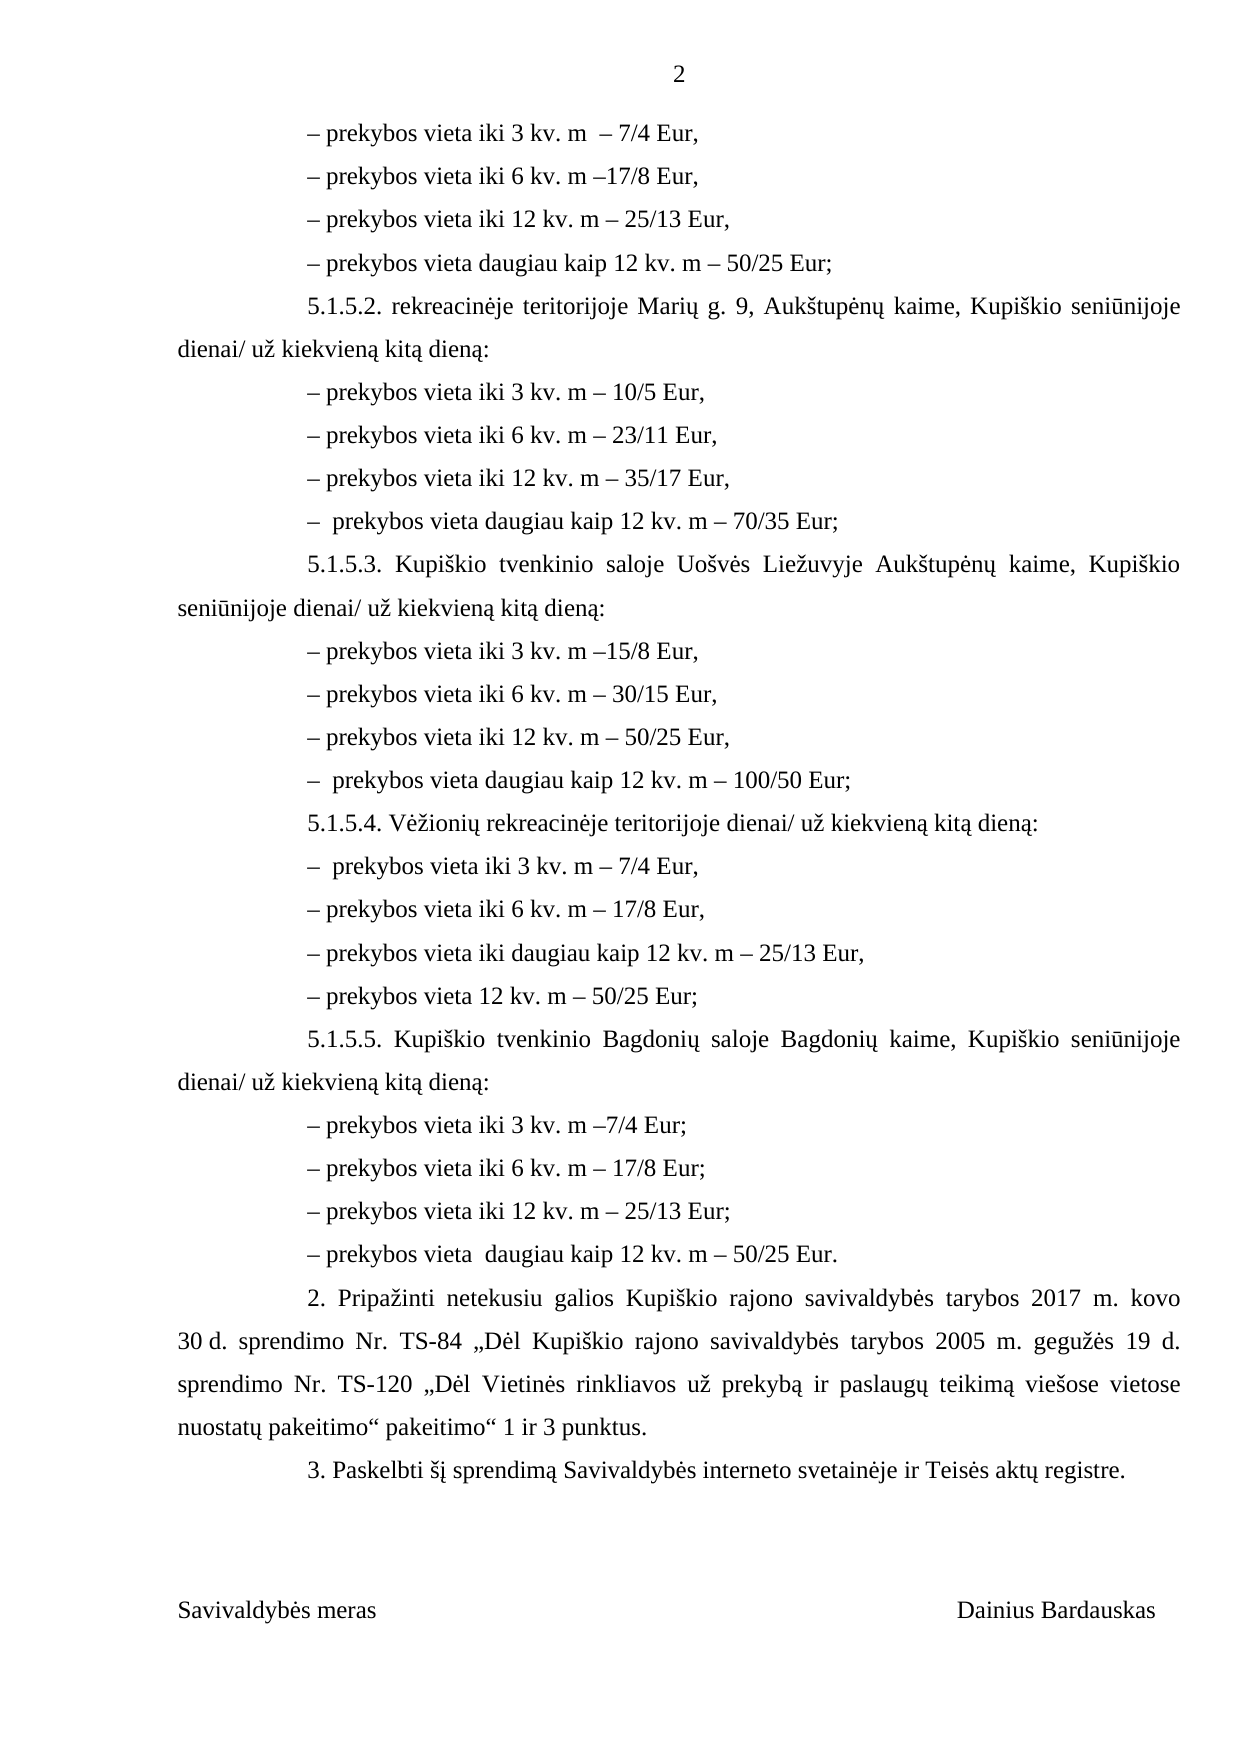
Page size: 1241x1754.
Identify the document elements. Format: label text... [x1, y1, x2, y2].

text – prekybos vieta daugiau kaip 12 kv. m – 50/25 Eur; [177, 248, 1181, 276]
text – prekybos vieta iki 12 kv. m – 35/17 Eur, [177, 463, 1181, 492]
text 2. Pripažinti netekusiu galios Kupiškio rajono savivaldybės tarybos 2017 m. kovo 30 d. sprendimo Nr. TS-84 „Dėl Kupiškio rajono savivaldybės tarybos 2005 m. gegužės 19 d. sprendimo Nr. TS-120 „Dėl Vietinės rinkliavos už prekybą ir paslaugų teikimą viešose vietose nuostatų pakeitimo“ pakeitimo“ 1 ir 3 punktus. [177, 1283, 1181, 1441]
text – prekybos vieta iki 12 kv. m – 50/25 Eur, [177, 722, 1181, 751]
text – prekybos vieta iki 3 kv. m –7/4 Eur; [177, 1110, 1181, 1139]
text Savivaldybės meras Dainius Bardauskas [177, 1584, 1181, 1627]
text – prekybos vieta iki daugiau kaip 12 kv. m – 25/13 Eur, [177, 938, 1181, 966]
text – prekybos vieta iki 6 kv. m – 30/15 Eur, [177, 679, 1181, 708]
text – prekybos vieta daugiau kaip 12 kv. m – 70/35 Eur; [177, 506, 1181, 535]
text – prekybos vieta 12 kv. m – 50/25 Eur; [177, 981, 1181, 1009]
text – prekybos vieta iki 6 kv. m – 23/11 Eur, [177, 420, 1181, 449]
text – prekybos vieta iki 12 kv. m – 25/13 Eur, [177, 204, 1181, 233]
text – prekybos vieta iki 6 kv. m – 17/8 Eur, [177, 894, 1181, 923]
text – prekybos vieta daugiau kaip 12 kv. m – 50/25 Eur. [177, 1239, 1181, 1268]
text – prekybos vieta iki 3 kv. m – 7/4 Eur, [177, 851, 1181, 880]
text 5.1.5.2. rekreacinėje teritorijoje Marių g. 9, Aukštupėnų kaime, Kupiškio seniūnijoje dienai/ už kiekvieną kitą dieną: [177, 291, 1181, 363]
text – prekybos vieta iki 3 kv. m – 10/5 Eur, [177, 377, 1181, 406]
text – prekybos vieta iki 3 kv. m – 7/4 Eur, [177, 118, 1181, 147]
text – prekybos vieta iki 6 kv. m – 17/8 Eur; [177, 1153, 1181, 1182]
text – prekybos vieta iki 12 kv. m – 25/13 Eur; [177, 1196, 1181, 1225]
text – prekybos vieta iki 3 kv. m –15/8 Eur, [177, 636, 1181, 664]
text 5.1.5.5. Kupiškio tvenkinio Bagdonių saloje Bagdonių kaime, Kupiškio seniūnijoje dienai/ už kiekvieną kitą dieną: [177, 1024, 1181, 1096]
text 3. Paskelbti šį sprendimą Savivaldybės interneto svetainėje ir Teisės aktų registre. [177, 1455, 1181, 1484]
text 5.1.5.3. Kupiškio tvenkinio saloje Uošvės Liežuvyje Aukštupėnų kaime, Kupiškio seniūnijoje dienai/ už kiekvieną kitą dieną: [177, 549, 1181, 621]
text 5.1.5.4. Vėžionių rekreacinėje teritorijoje dienai/ už kiekvieną kitą dieną: [177, 808, 1181, 837]
text – prekybos vieta iki 6 kv. m –17/8 Eur, [177, 161, 1181, 190]
text – prekybos vieta daugiau kaip 12 kv. m – 100/50 Eur; [177, 765, 1181, 794]
